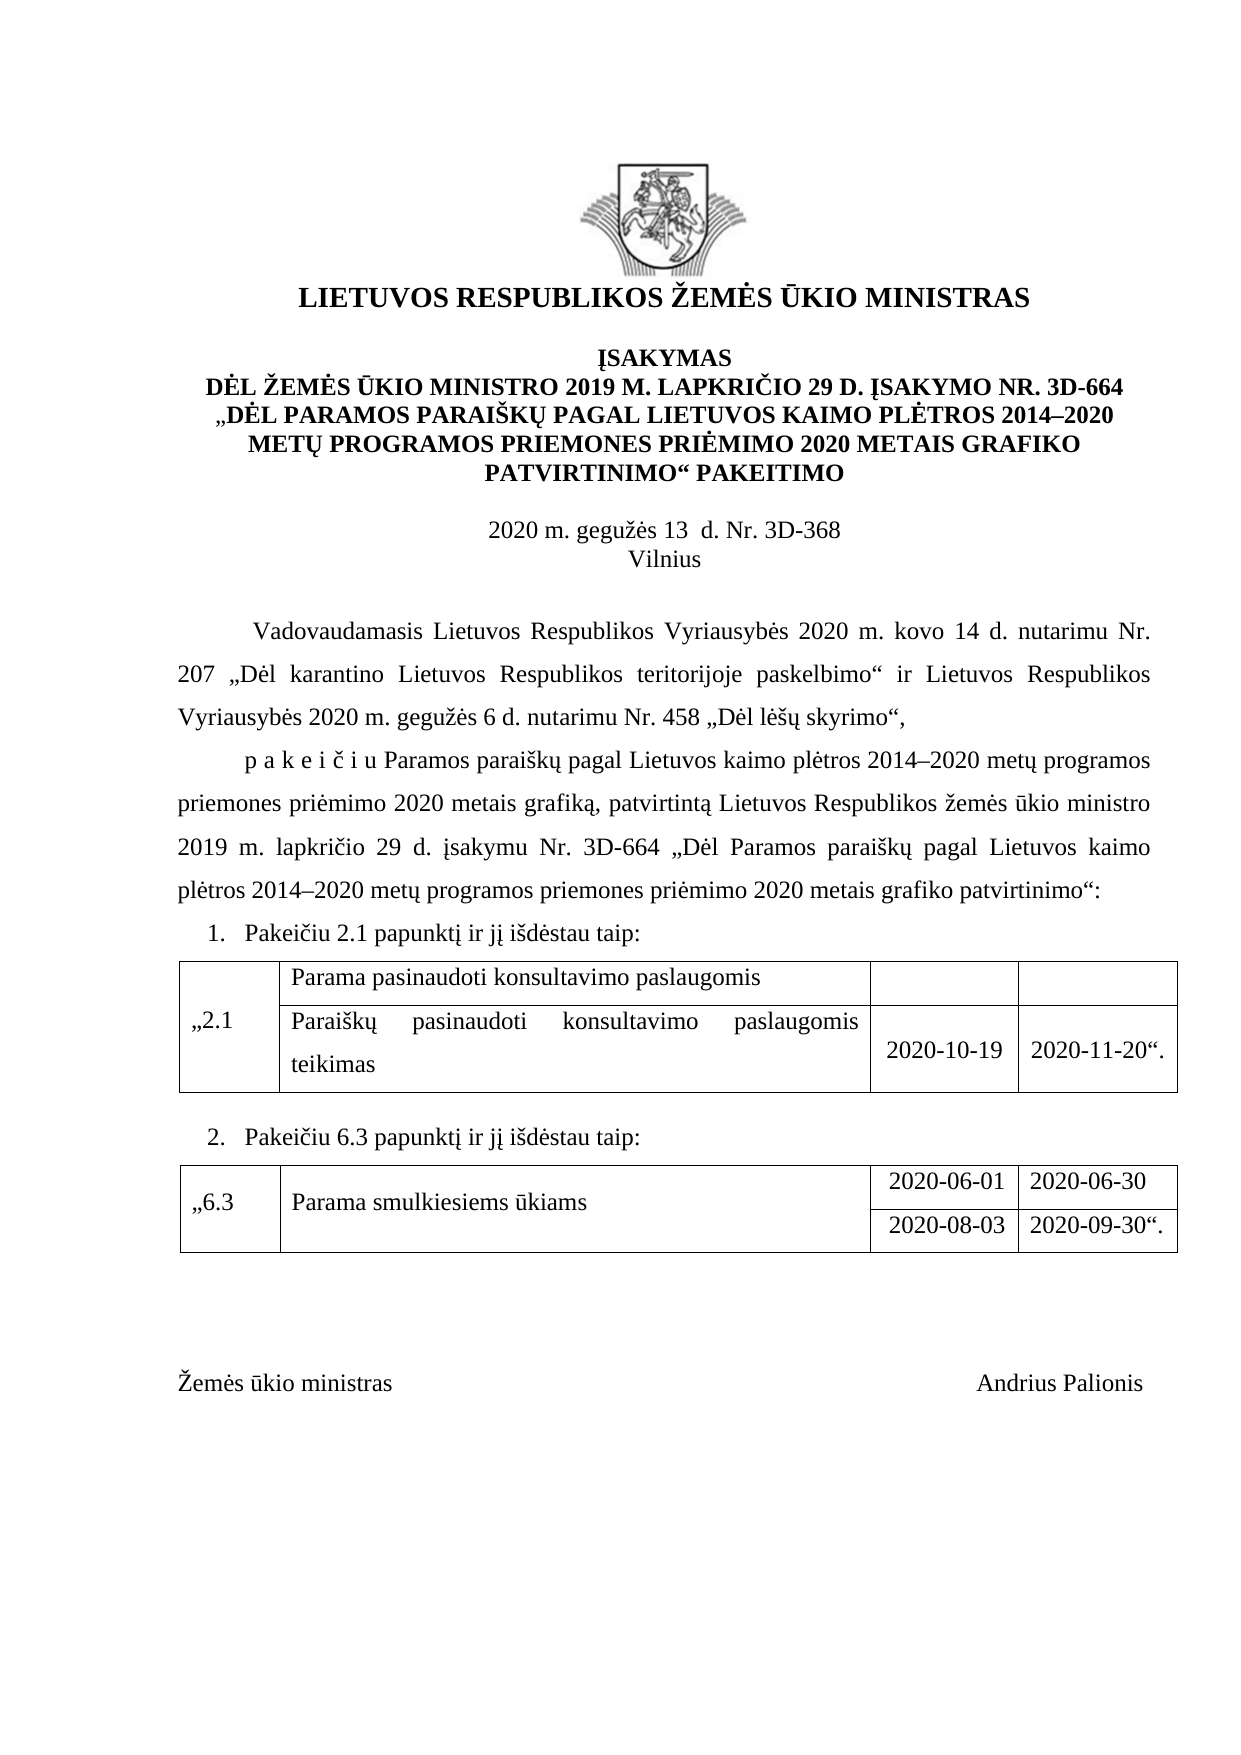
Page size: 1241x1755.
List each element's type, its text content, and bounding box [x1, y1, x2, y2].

table_cell 2020-11-20“. [1019, 1006, 1177, 1092]
table_header 2020-06-30 [1019, 1166, 1177, 1209]
text p a k e i č i u Paramos paraiškų pagal Lietuvos kaimo plėtros 2014–2020 metų programos priemones priėmimo 2020 metais grafiką, patvirtintą Lietuvos Respublikos žemės ūkio ministro 2019 m. lapkričio 29 d. įsakymu Nr. 3D-664 „Dėl Paramos paraiškų pagal Lietuvos kaimo plėtros 2014–2020 metų programos priemones priėmimo 2020 metais grafiko patvirtinimo“: [177, 745, 1152, 903]
text Vilnius [177, 544, 1152, 573]
table_cell 2020-09-30“. [1019, 1210, 1177, 1252]
table_cell Paraiškų pasinaudoti konsultavimo paslaugomis teikimas [280, 1006, 870, 1092]
table_header „2.1 [180, 962, 279, 1092]
table_header Parama pasinaudoti konsultavimo paslaugomis [280, 962, 870, 1005]
text 2020 m. gegužės 13 d. Nr. 3D-368 [177, 515, 1152, 544]
text Vadovaudamasis Lietuvos Respublikos Vyriausybės 2020 m. kovo 14 d. nutarimu Nr. 207 „Dėl karantino Lietuvos Respublikos teritorijoje paskelbimo“ ir Lietuvos Respublikos Vyriausybės 2020 m. gegužės 6 d. nutarimu Nr. 458 „Dėl lėšų skyrimo“, [177, 616, 1152, 731]
text LIETUVOS RESPUBLIKOS ŽEMĖS ŪKIO MINISTRAS [177, 281, 1152, 314]
table_header 2020-06-01 [871, 1166, 1018, 1209]
text Žemės ūkio ministras Andrius Palionis [177, 1368, 1152, 1397]
text ĮSAKYMAS [177, 343, 1152, 372]
text 1. Pakeičiu 2.1 papunktį ir jį išdėstau taip: [207, 918, 1152, 947]
text DĖL ŽEMĖS ŪKIO MINISTRO 2019 M. LAPKRIČIO 29 D. ĮSAKYMO NR. 3D-664 „DĖL PARAMOS PARAIŠKŲ PAGAL LIETUVOS KAIMO PLĖTROS 2014–2020 METŲ PROGRAMOS PRIEMONES PRIĖMIMO 2020 METAIS GRAFIKO PATVIRTINIMO“ PAKEITIMO [177, 372, 1152, 487]
table_cell 2020-08-03 [871, 1210, 1018, 1252]
table_cell 2020-10-19 [871, 1006, 1018, 1092]
table_header Parama smulkiesiems ūkiams [281, 1166, 870, 1252]
table_header „6.3 [181, 1166, 280, 1252]
table_header [871, 962, 1018, 1005]
table_header [1019, 962, 1177, 1005]
text 2. Pakeičiu 6.3 papunktį ir jį išdėstau taip: [207, 1122, 1152, 1151]
